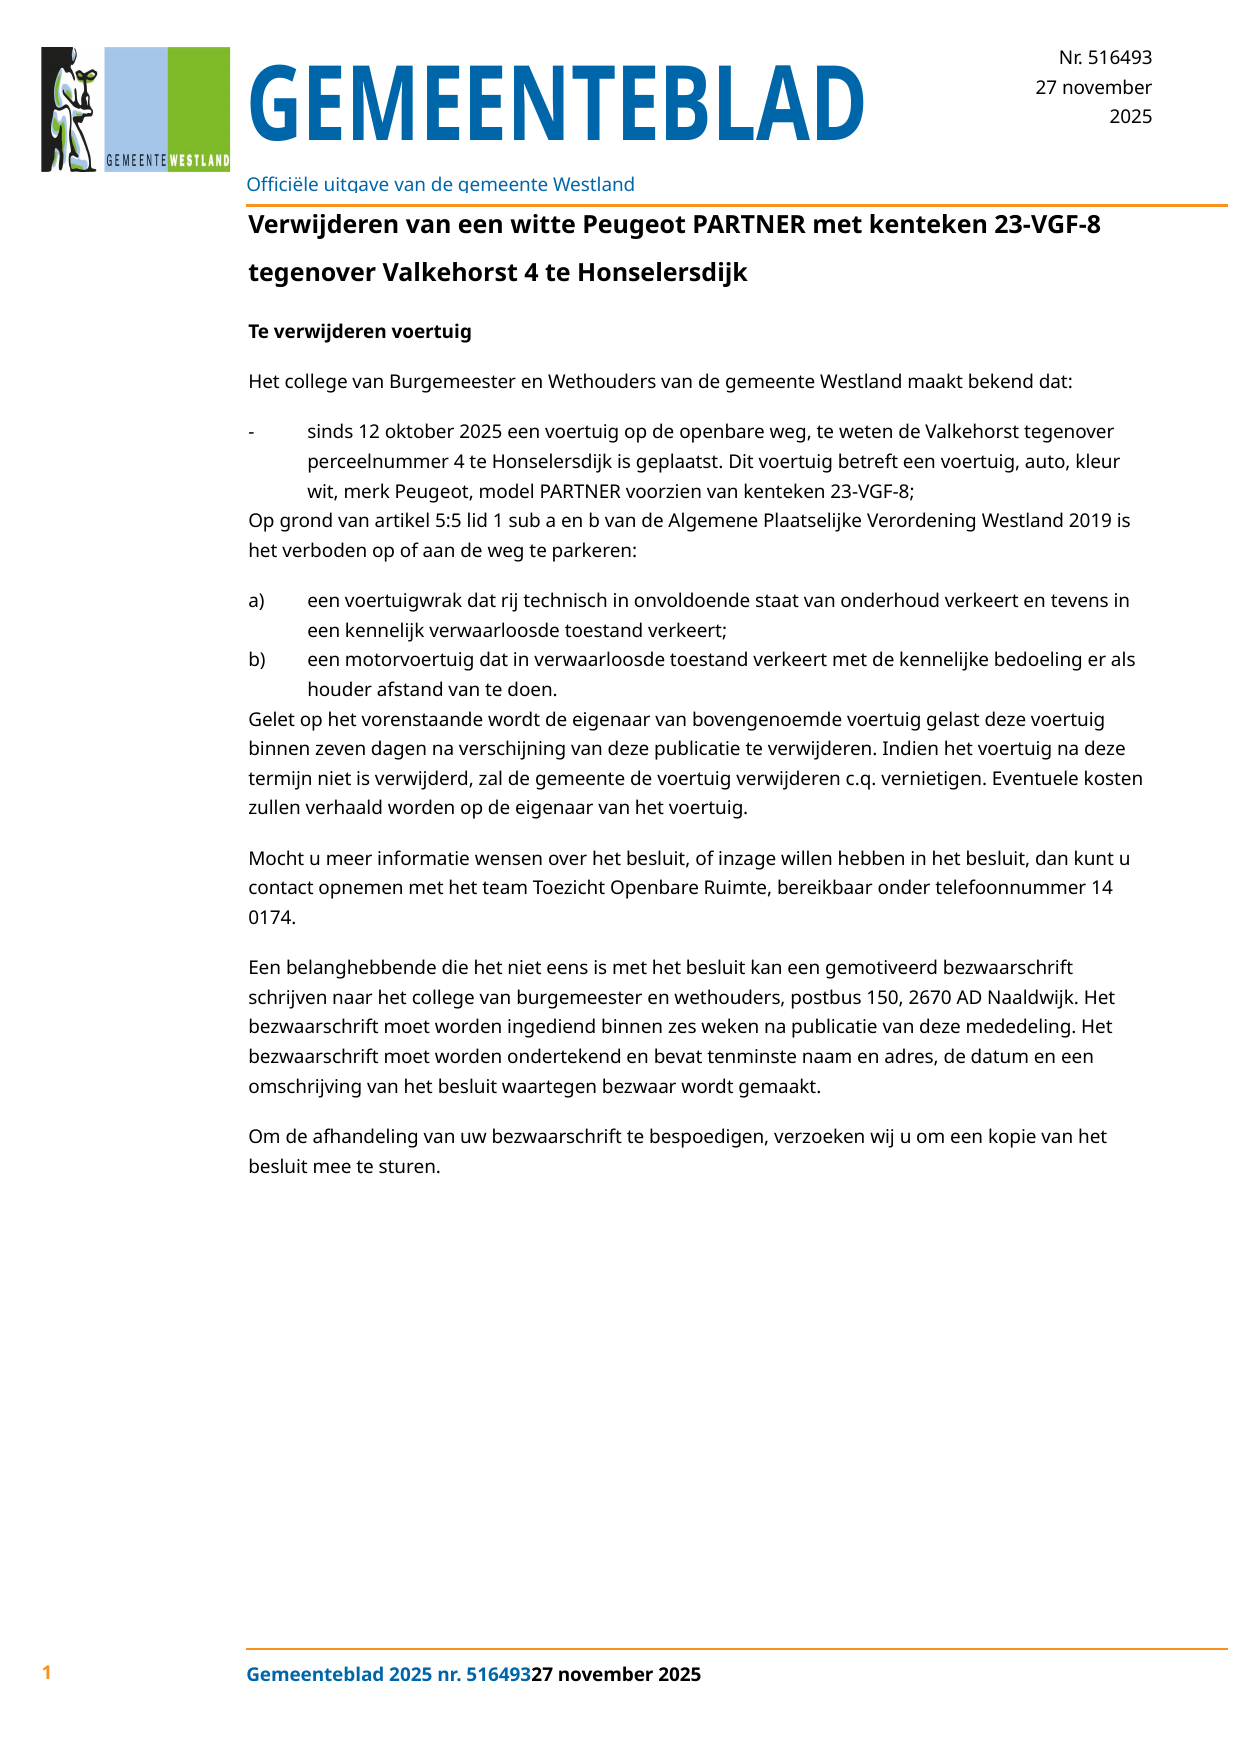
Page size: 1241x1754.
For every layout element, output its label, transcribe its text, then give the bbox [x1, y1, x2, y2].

text Mocht u meer informatie wensen over het besluit, of inzage willen hebben in het besluit, dan kunt u contact opnemen met het team Toezicht Openbare Ruimte, bereikbaar onder telefoonnummer 14 0174. [248, 845, 1152, 930]
text Verwijderen van een witte Peugeot PARTNER met kenteken 23-VGF-8 tegenover Valkehorst 4 te Honselersdijk [248, 207, 1152, 288]
list een voertuigwrak dat rij technisch in onvoldoende staat van onderhoud verkeert en tevens in een kennelijk verwaarloosde toestand verkeert; [248, 587, 1152, 643]
text Te verwijderen voertuig [248, 318, 1152, 344]
picture [41, 47, 231, 172]
text Gelet op het vorenstaande wordt de eigenaar van bovengenoemde voertuig gelast deze voertuig binnen zeven dagen na verschijning van deze publicatie te verwijderen. Indien het voertuig na deze termijn niet is verwijderd, zal de gemeente de voertuig verwijderen c.q. vernietigen. Eventuele kosten zullen verhaald worden op de eigenaar van het voertuig. [248, 706, 1152, 820]
text Het college van Burgemeester en Wethouders van de gemeente Westland maakt bekend dat: [248, 368, 1152, 394]
list een motorvoertuig dat in verwaarloosde toestand verkeert met de kennelijke bedoeling er als houder afstand van te doen. [248, 647, 1152, 702]
text Een belanghebbende die het niet eens is met het besluit kan een gemotiveerd bezwaarschrift schrijven naar het college van burgemeester en wethouders, postbus 150, 2670 AD Naaldwijk. Het bezwaarschrift moet worden ingediend binnen zes weken na publicatie van deze mededeling. Het bezwaarschrift moet worden ondertekend en bevat tenminste naam en adres, de datum en een omschrijving van het besluit waartegen bezwaar wordt gemaakt. [248, 954, 1152, 1099]
text Om de afhandeling van uw bezwaarschrift te bespoedigen, verzoeken wij u om een kopie van het besluit mee te sturen. [248, 1123, 1152, 1179]
text Op grond van artikel 5:5 lid 1 sub a en b van de Algemene Plaatselijke Verordening Westland 2019 is het verboden op of aan de weg te parkeren: [248, 507, 1152, 563]
list sinds 12 oktober 2025 een voertuig op de openbare weg, te weten de Valkehorst tegenover perceelnummer 4 te Honselersdijk is geplaatst. Dit voertuig betreft een voertuig, auto, kleur wit, merk Peugeot, model PARTNER voorzien van kenteken 23-VGF-8; [248, 419, 1152, 504]
